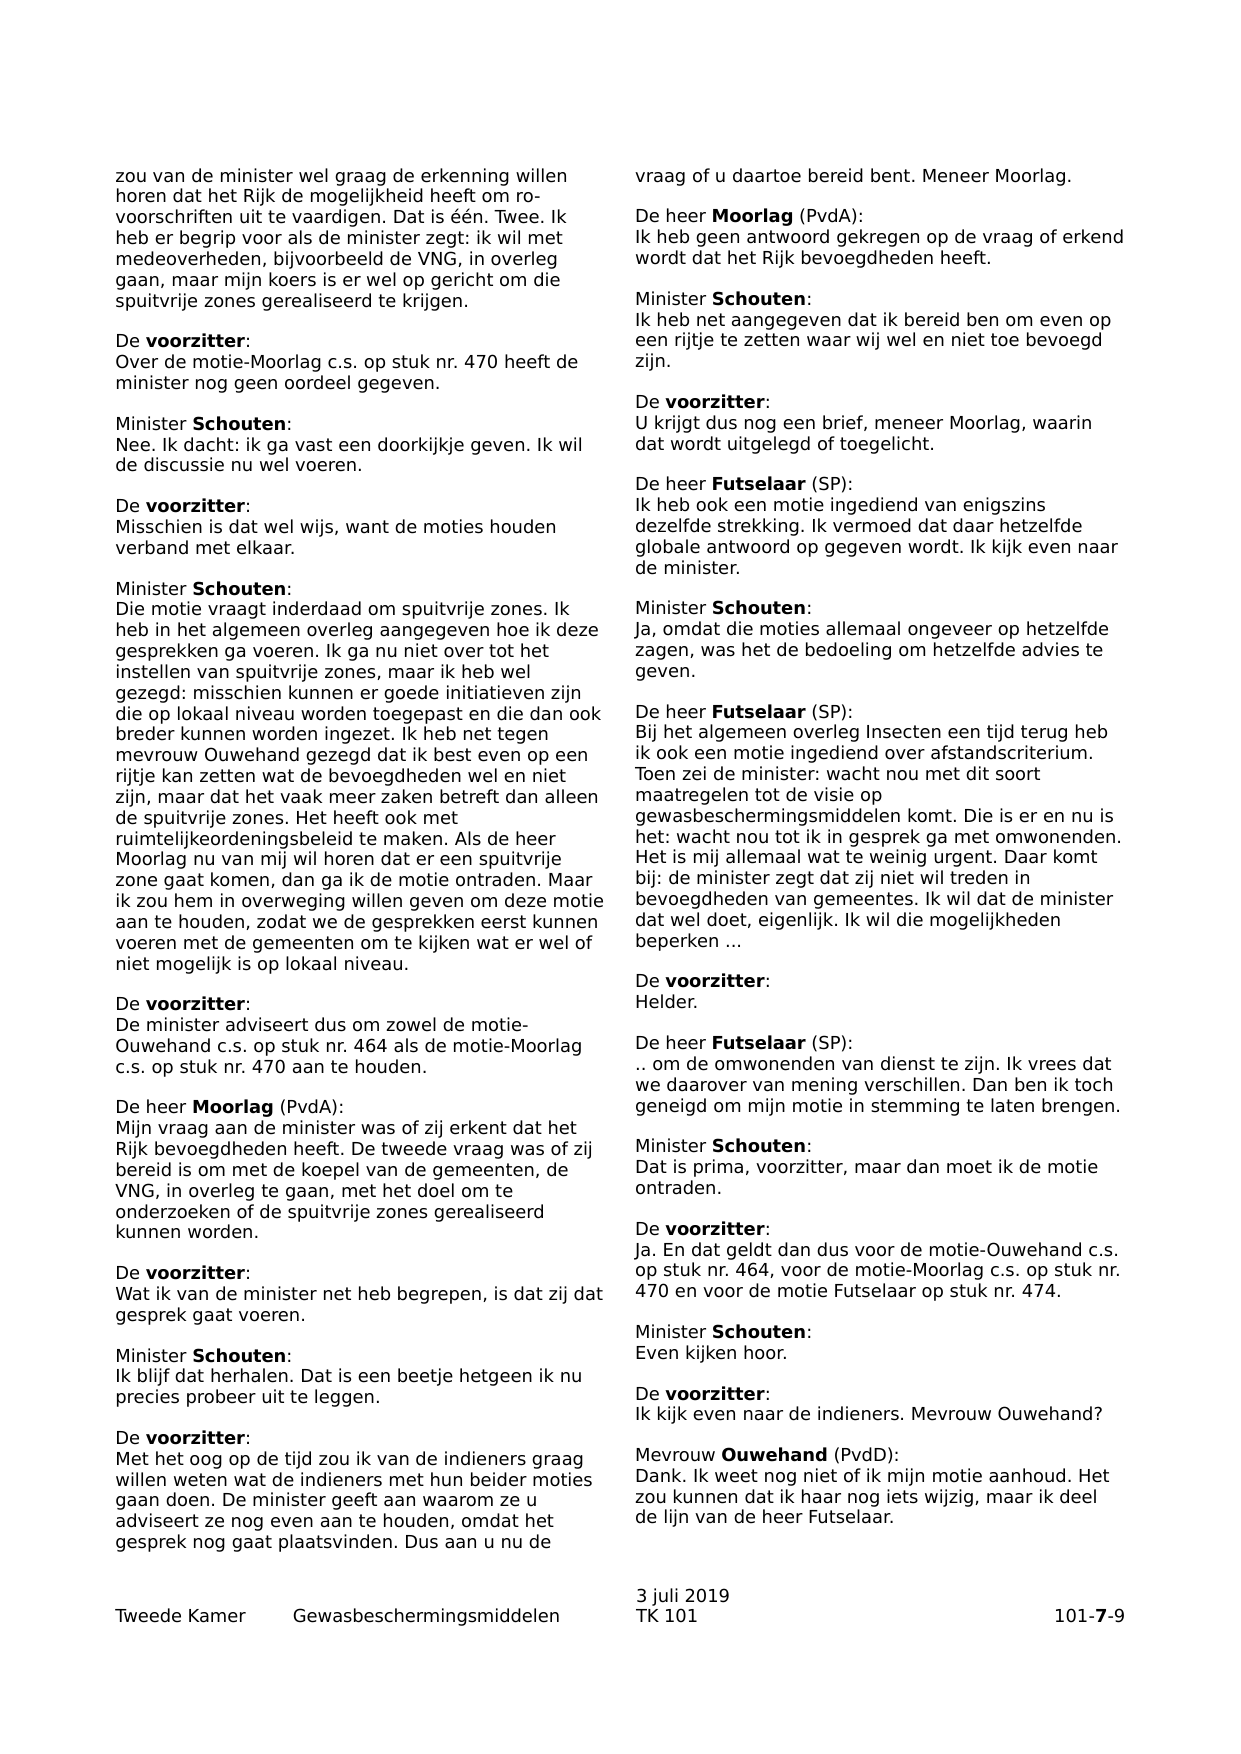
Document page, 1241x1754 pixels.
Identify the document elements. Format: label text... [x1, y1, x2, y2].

text De voorzitter: [635, 1218, 1125, 1239]
text vraag of u daartoe bereid bent. Meneer Moorlag. [635, 165, 1125, 186]
text Ja, omdat die moties allemaal ongeveer op hetzelfde zagen, was het de bedoeling om hetzelfde advies te geven. [635, 619, 1125, 681]
text Minister Schouten: [635, 288, 1125, 309]
text Over de motie-Moorlag c.s. op stuk nr. 470 heeft de minister nog geen oordeel gegeven. [115, 352, 605, 393]
text Minister Schouten: [635, 1136, 1125, 1157]
text De heer Futselaar (SP): [635, 474, 1125, 495]
text Mijn vraag aan de minister was of zij erkent dat het Rijk bevoegdheden heeft. De tweede vraag was of zij bereid is om met de koepel van de gemeenten, de VNG, in overleg te gaan, met het doel om te onderzoeken of de spuitvrije zones gerealiseerd kunnen worden. [115, 1118, 605, 1243]
text Nee. Ik dacht: ik ga vast een doorkijkje geven. Ik wil de discussie nu wel voeren. [115, 434, 605, 476]
text Wat ik van de minister net heb begrepen, is dat zij dat gesprek gaat voeren. [115, 1284, 605, 1325]
text Ik kijk even naar de indieners. Mevrouw Ouwehand? [635, 1404, 1125, 1425]
text Minister Schouten: [115, 1345, 605, 1366]
text De voorzitter: [635, 971, 1125, 992]
text Minister Schouten: [635, 1322, 1125, 1342]
text Minister Schouten: [635, 598, 1125, 619]
text Ik heb geen antwoord gekregen op de vraag of erkend wordt dat het Rijk bevoegdheden heeft. [635, 227, 1125, 268]
text Dat is prima, voorzitter, maar dan moet ik de motie ontraden. [635, 1157, 1125, 1198]
text De heer Moorlag (PvdA): [635, 206, 1125, 227]
text Ik heb ook een motie ingediend van enigszins dezelfde strekking. Ik vermoed dat daar hetzelfde globale antwoord op gegeven wordt. Ik kijk even naar de minister. [635, 495, 1125, 578]
text De voorzitter: [635, 1383, 1125, 1404]
text Bij het algemeen overleg Insecten een tijd terug heb ik ook een motie ingediend over afstandscriterium. Toen zei de minister: wacht nou met dit soort maatregelen tot de visie op gewasbeschermingsmiddelen komt. Die is er en nu is het: wacht nou tot ik in gesprek ga met omwonenden. Het is mij allemaal wat te weinig urgent. Daar komt bij: de minister zegt dat zij niet wil treden in bevoegdheden van gemeentes. Ik wil dat de minister dat wel doet, eigenlijk. Ik wil die mogelijkheden beperken ... [635, 722, 1125, 951]
text Met het oog op de tijd zou ik van de indieners graag willen weten wat de indieners met hun beider moties gaan doen. De minister geeft aan waarom ze u adviseert ze nog even aan te houden, omdat het gesprek nog gaat plaatsvinden. Dus aan u nu de [115, 1448, 605, 1553]
text De voorzitter: [115, 1428, 605, 1448]
text De voorzitter: [115, 1263, 605, 1284]
text De minister adviseert dus om zowel de motie-Ouwehand c.s. op stuk nr. 464 als de motie-Moorlag c.s. op stuk nr. 470 aan te houden. [115, 1015, 605, 1077]
text De heer Moorlag (PvdA): [115, 1097, 605, 1118]
text De heer Futselaar (SP): [635, 1033, 1125, 1054]
text Ja. En dat geldt dan dus voor de motie-Ouwehand c.s. op stuk nr. 464, voor de motie-Moorlag c.s. op stuk nr. 470 en voor de motie Futselaar op stuk nr. 474. [635, 1239, 1125, 1302]
text .. om de omwonenden van dienst te zijn. Ik vrees dat we daarover van mening verschillen. Dan ben ik toch geneigd om mijn motie in stemming te laten brengen. [635, 1054, 1125, 1116]
text Ik blijf dat herhalen. Dat is een beetje hetgeen ik nu precies probeer uit te leggen. [115, 1366, 605, 1408]
text Helder. [635, 992, 1125, 1013]
text zou van de minister wel graag de erkenning willen horen dat het Rijk de mogelijkheid heeft om ro-voorschriften uit te vaardigen. Dat is één. Twee. Ik heb er begrip voor als de minister zegt: ik wil met medeoverheden, bijvoorbeeld de VNG, in overleg gaan, maar mijn koers is er wel op gericht om die spuitvrije zones gerealiseerd te krijgen. [115, 165, 605, 311]
text Minister Schouten: [115, 578, 605, 599]
text Dank. Ik weet nog niet of ik mijn motie aanhoud. Het zou kunnen dat ik haar nog iets wijzig, maar ik deel de lijn van de heer Futselaar. [635, 1466, 1125, 1528]
text Mevrouw Ouwehand (PvdD): [635, 1445, 1125, 1466]
text De heer Futselaar (SP): [635, 701, 1125, 722]
text Die motie vraagt inderdaad om spuitvrije zones. Ik heb in het algemeen overleg aangegeven hoe ik deze gesprekken ga voeren. Ik ga nu niet over tot het instellen van spuitvrije zones, maar ik heb wel gezegd: misschien kunnen er goede initiatieven zijn die op lokaal niveau worden toegepast en die dan ook breder kunnen worden ingezet. Ik heb net tegen mevrouw Ouwehand gezegd dat ik best even op een rijtje kan zetten wat de bevoegdheden wel en niet zijn, maar dat het vaak meer zaken betreft dan alleen de spuitvrije zones. Het heeft ook met ruimtelijkeordeningsbeleid te maken. Als de heer Moorlag nu van mij wil horen dat er een spuitvrije zone gaat komen, dan ga ik de motie ontraden. Maar ik zou hem in overweging willen geven om deze motie aan te houden, zodat we de gesprekken eerst kunnen voeren met de gemeenten om te kijken wat er wel of niet mogelijk is op lokaal niveau. [115, 599, 605, 974]
text De voorzitter: [635, 392, 1125, 412]
text De voorzitter: [115, 994, 605, 1015]
text De voorzitter: [115, 331, 605, 352]
text Even kijken hoor. [635, 1342, 1125, 1363]
text U krijgt dus nog een brief, meneer Moorlag, waarin dat wordt uitgelegd of toegelicht. [635, 412, 1125, 454]
text De voorzitter: [115, 496, 605, 517]
text Misschien is dat wel wijs, want de moties houden verband met elkaar. [115, 517, 605, 558]
text Ik heb net aangegeven dat ik bereid ben om even op een rijtje te zetten waar wij wel en niet toe bevoegd zijn. [635, 309, 1125, 372]
text Minister Schouten: [115, 413, 605, 434]
